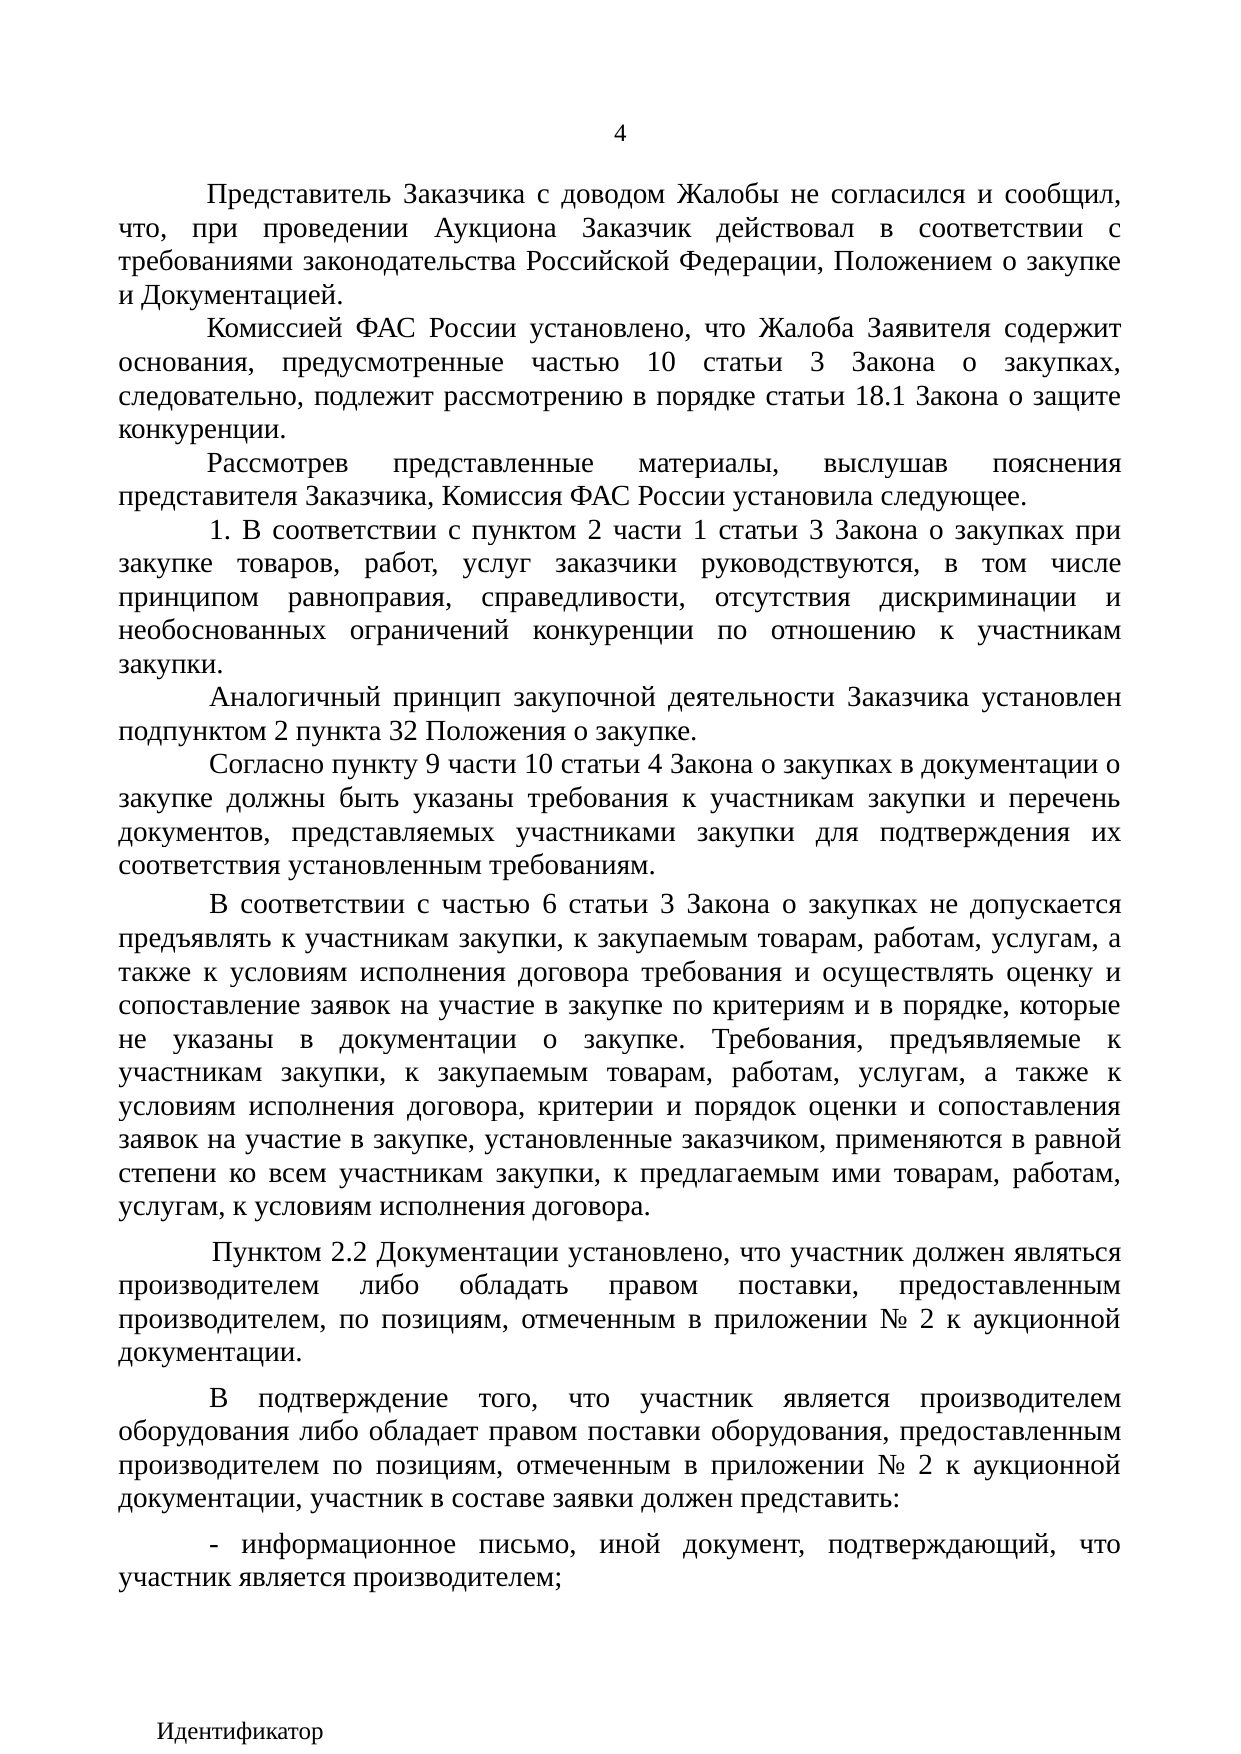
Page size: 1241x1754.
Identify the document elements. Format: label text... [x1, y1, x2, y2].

text Комиссией ФАС России установлено, что Жалоба Заявителя содержит основания, предусмотренные частью 10 статьи 3 Закона о закупках, следовательно, подлежит рассмотрению в порядке статьи 18.1 Закона о защите конкуренции. [118, 311, 1122, 445]
text 1. В соответствии с пунктом 2 части 1 статьи 3 Закона о закупках при закупке товаров, работ, услуг заказчики руководствуются, в том числе принципом равноправия, справедливости, отсутствия дискриминации и необоснованных ограничений конкуренции по отношению к участникам закупки. [118, 512, 1122, 679]
text Рассмотрев представленные материалы, выслушав пояснения представителя Заказчика, Комиссия ФАС России установила следующее. [118, 445, 1122, 512]
text В соответствии с частью 6 статьи 3 Закона о закупках не допускается предъявлять к участникам закупки, к закупаемым товарам, работам, услугам, а также к условиям исполнения договора требования и осуществлять оценку и сопоставление заявок на участие в закупке по критериям и в порядке, которые не указаны в документации о закупке. Требования, предъявляемые к участникам закупки, к закупаемым товарам, работам, услугам, а также к условиям исполнения договора, критерии и порядок оценки и сопоставления заявок на участие в закупке, установленные заказчиком, применяются в равной степени ко всем участникам закупки, к предлагаемым ими товарам, работам, услугам, к условиям исполнения договора. [118, 887, 1122, 1222]
text Представитель Заказчика с доводом Жалобы не согласился и сообщил, что, при проведении Аукциона Заказчик действовал в соответствии с требованиями законодательства Российской Федерации, Положением о закупке и Документацией. [118, 176, 1122, 311]
text Аналогичный принцип закупочной деятельности Заказчика установлен подпунктом 2 пункта 32 Положения о закупке. [118, 679, 1122, 747]
text Согласно пункту 9 части 10 статьи 4 Закона о закупках в документации о закупке должны быть указаны требования к участникам закупки и перечень документов, представляемых участниками закупки для подтверждения их соответствия установленным требованиям. [118, 747, 1122, 881]
text - информационное письмо, иной документ, подтверждающий, что участник является производителем; [118, 1526, 1122, 1593]
text В подтверждение того, что участник является производителем оборудования либо обладает правом поставки оборудования, предоставленным производителем по позициям, отмеченным в приложении № 2 к аукционной документации, участник в составе заявки должен представить: [118, 1380, 1122, 1514]
text Пунктом 2.2 Документации установлено, что участник должен являться производителем либо обладать правом поставки, предоставленным производителем, по позициям, отмеченным в приложении № 2 к аукционной документации. [118, 1234, 1122, 1368]
